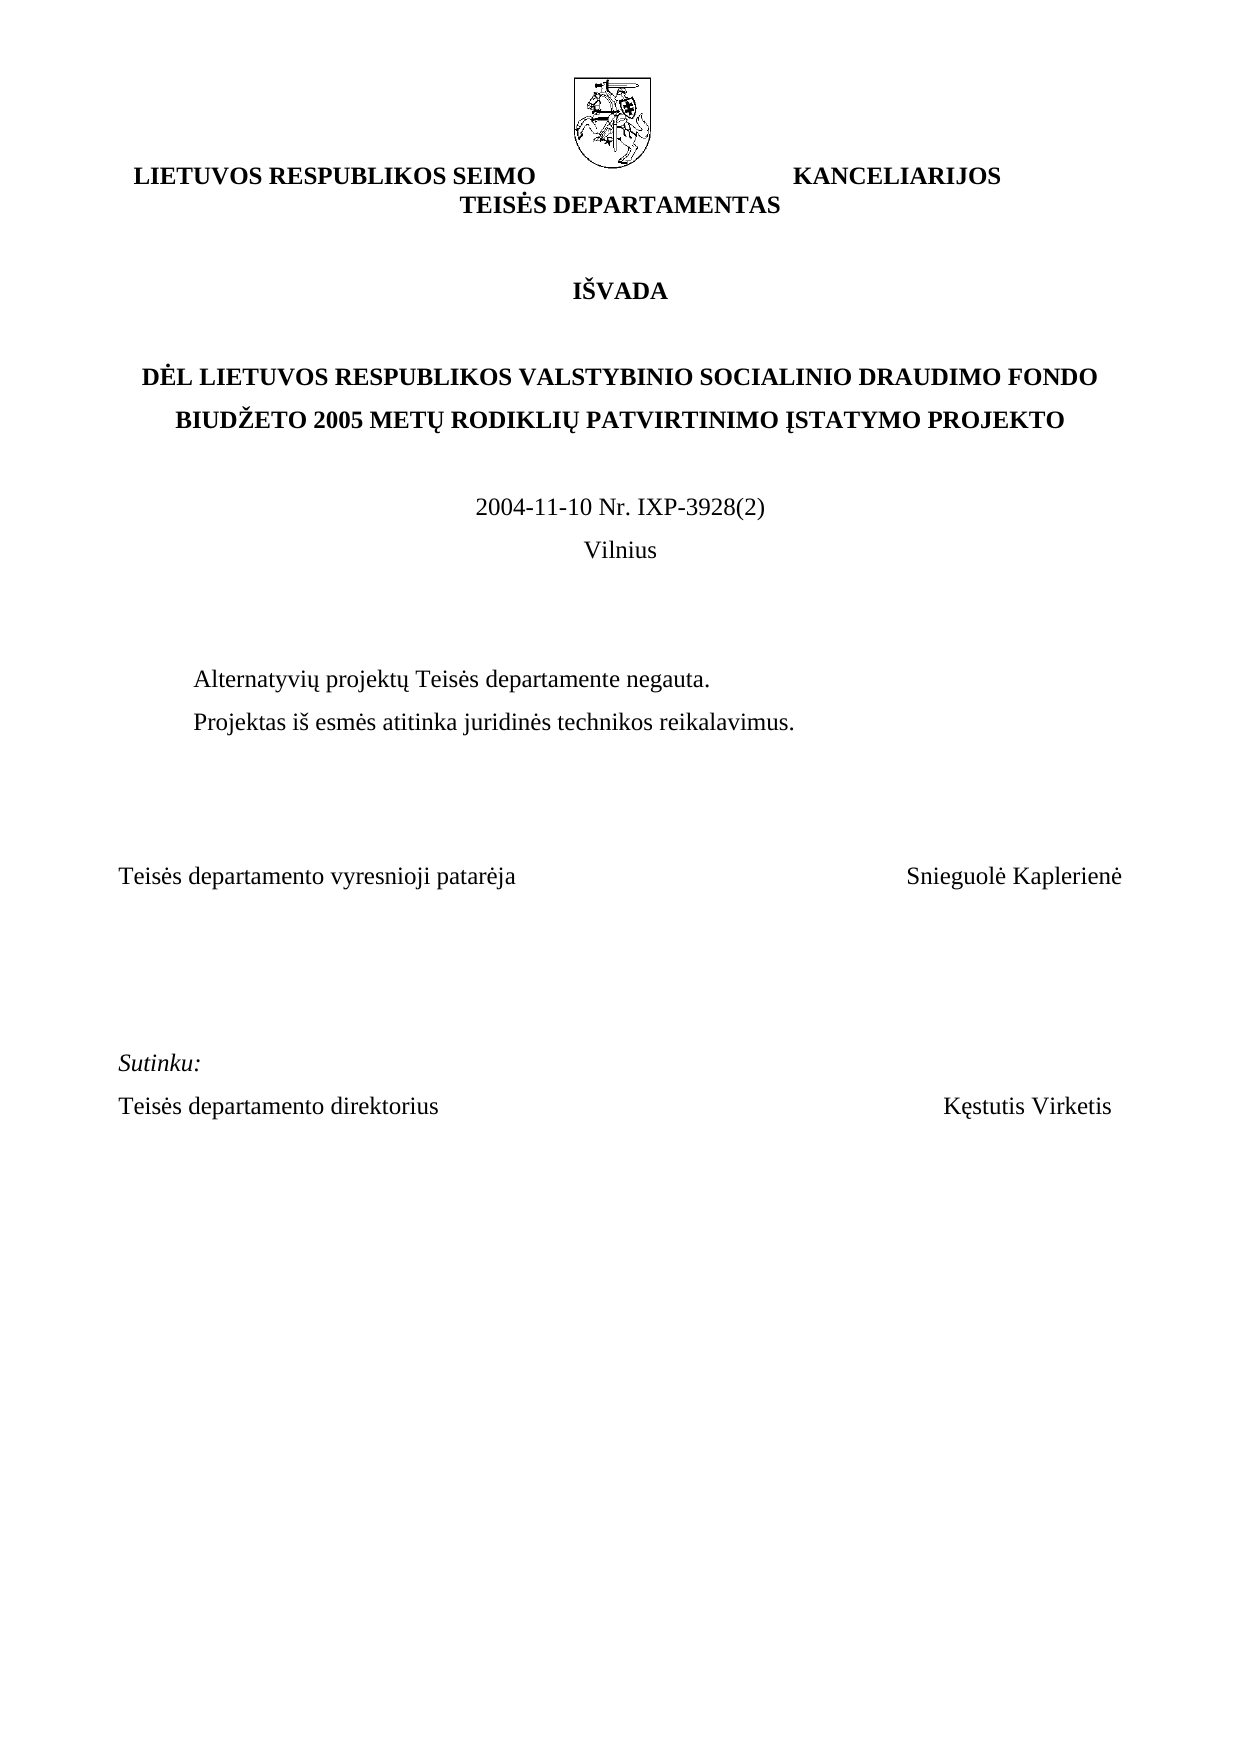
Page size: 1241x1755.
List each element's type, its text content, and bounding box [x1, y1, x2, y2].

text Projektas iš esmės atitinka juridinės technikos reikalavimus. [118, 707, 1122, 736]
text Alternatyvių projektų Teisės departamente negauta. [118, 664, 1122, 693]
text IŠVADA [118, 276, 1122, 305]
text Teisės departamento direktorius Kęstutis Virketis [118, 1091, 1122, 1120]
text Teisės departamento vyresnioji patarėja Snieguolė Kaplerienė [118, 861, 1122, 890]
text TEISĖS DEPARTAMENTAS [118, 190, 1122, 219]
text Vilnius [118, 535, 1122, 564]
text LIETUVOS RESPUBLIKOS SEIMO KANCELIARIJOS [118, 161, 1122, 190]
text Sutinku: [118, 1048, 1122, 1077]
text 2004-11-10 Nr. IXP-3928(2) [118, 492, 1122, 521]
text DĖL LIETUVOS RESPUBLIKOS VALSTYBINIO SOCIALINIO DRAUDIMO FONDO BIUDŽETO 2005 METŲ RODIKLIŲ PATVIRTINIMO ĮSTATYMO PROJEKTO [118, 362, 1122, 434]
